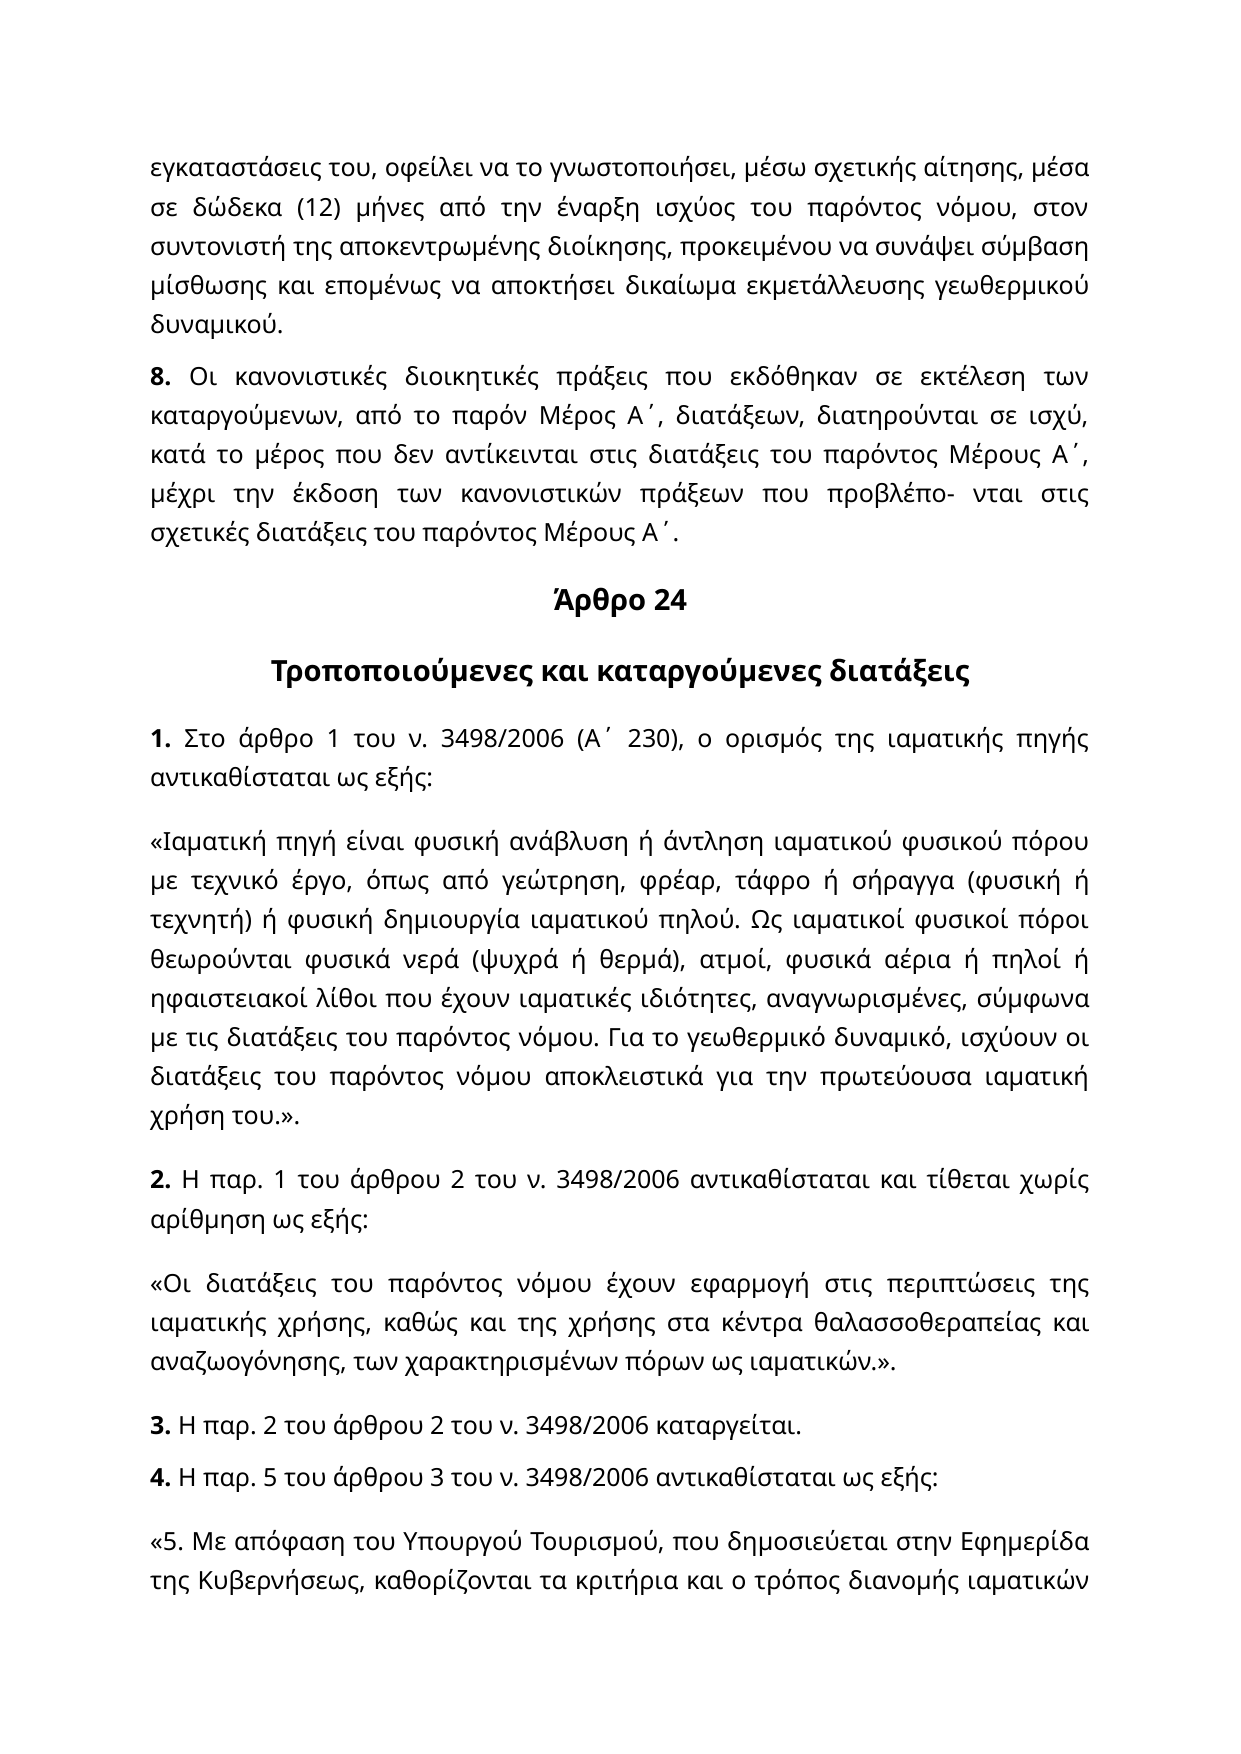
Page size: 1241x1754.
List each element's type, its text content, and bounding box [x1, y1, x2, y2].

subtitle Τροποποιούμενες και καταργούμενες διατάξεις [150, 650, 1090, 689]
text «Ιαματική πηγή είναι φυσική ανάβλυση ή άντληση ιαματικού φυσικού πόρου με τεχνικό έργο, όπως από γεώτρηση, φρέαρ, τάφρο ή σήραγγα (φυσική ή τεχνητή) ή φυσική δημιουργία ιαματικού πηλού. Ως ιαματικοί φυσικοί πόροι θεωρούνται φυσικά νερά (ψυχρά ή θερμά), ατμοί, φυσικά αέρια ή πηλοί ή ηφαιστειακοί λίθοι που έχουν ιαματικές ιδιότητες, αναγνωρισμένες, σύμφωνα με τις διατάξεις του παρόντος νόμου. Για το γεωθερμικό δυναμικό, ισχύουν οι διατάξεις του παρόντος νόμου αποκλειστικά για την πρωτεύουσα ιαματική χρήση του.». [150, 824, 1090, 1132]
text 1. Στο άρθρο 1 του ν. 3498/2006 (A΄ 230), ο ορισμός της ιαματικής πηγής αντικαθίσταται ως εξής: [150, 720, 1090, 794]
text «5. Με απόφαση του Υπουργού Τουρισμού, που δημοσιεύεται στην Εφημερίδα της Κυβερνήσεως, καθορίζονται τα κριτήρια και ο τρόπος διανομής ιαματικών [150, 1524, 1090, 1597]
text «Οι διατάξεις του παρόντος νόμου έχουν εφαρμογή στις περιπτώσεις της ιαματικής χρήσης, καθώς και της χρήσης στα κέντρα θαλασσοθεραπείας και αναζωογόνησης, των χαρακτηρισμένων πόρων ως ιαματικών.». [150, 1265, 1090, 1378]
text 4. Η παρ. 5 του άρθρου 3 του ν. 3498/2006 αντικαθίσταται ως εξής: [150, 1459, 1090, 1494]
text 3. Η παρ. 2 του άρθρου 2 του ν. 3498/2006 καταργείται. [150, 1408, 1090, 1442]
text εγκαταστάσεις του, οφείλει να το γνωστοποιήσει, μέσω σχετικής αίτησης, μέσα σε δώδεκα (12) μήνες από την έναρξη ισχύος του παρόντος νόμου, στον συντονιστή της αποκεντρωμένης διοίκησης, προκειμένου να συνάψει σύμβαση μίσθωσης και επομένως να αποκτήσει δικαίωμα εκμετάλλευσης γεωθερμικού δυναμικού. [150, 150, 1090, 341]
text 2. Η παρ. 1 του άρθρου 2 του ν. 3498/2006 αντικαθίσταται και τίθεται χωρίς αρίθμηση ως εξής: [150, 1162, 1090, 1235]
text 8. Οι κανονιστικές διοικητικές πράξεις που εκδόθηκαν σε εκτέλεση των καταργούμενων, από το παρόν Μέρος Α΄, διατάξεων, διατηρούνται σε ισχύ, κατά το μέρος που δεν αντίκεινται στις διατάξεις του παρόντος Μέρους Α΄, μέχρι την έκδοση των κανονιστικών πράξεων που προβλέπο- νται στις σχετικές διατάξεις του παρόντος Μέρους Α΄. [150, 358, 1090, 549]
subtitle Άρθρο 24 [150, 579, 1090, 619]
